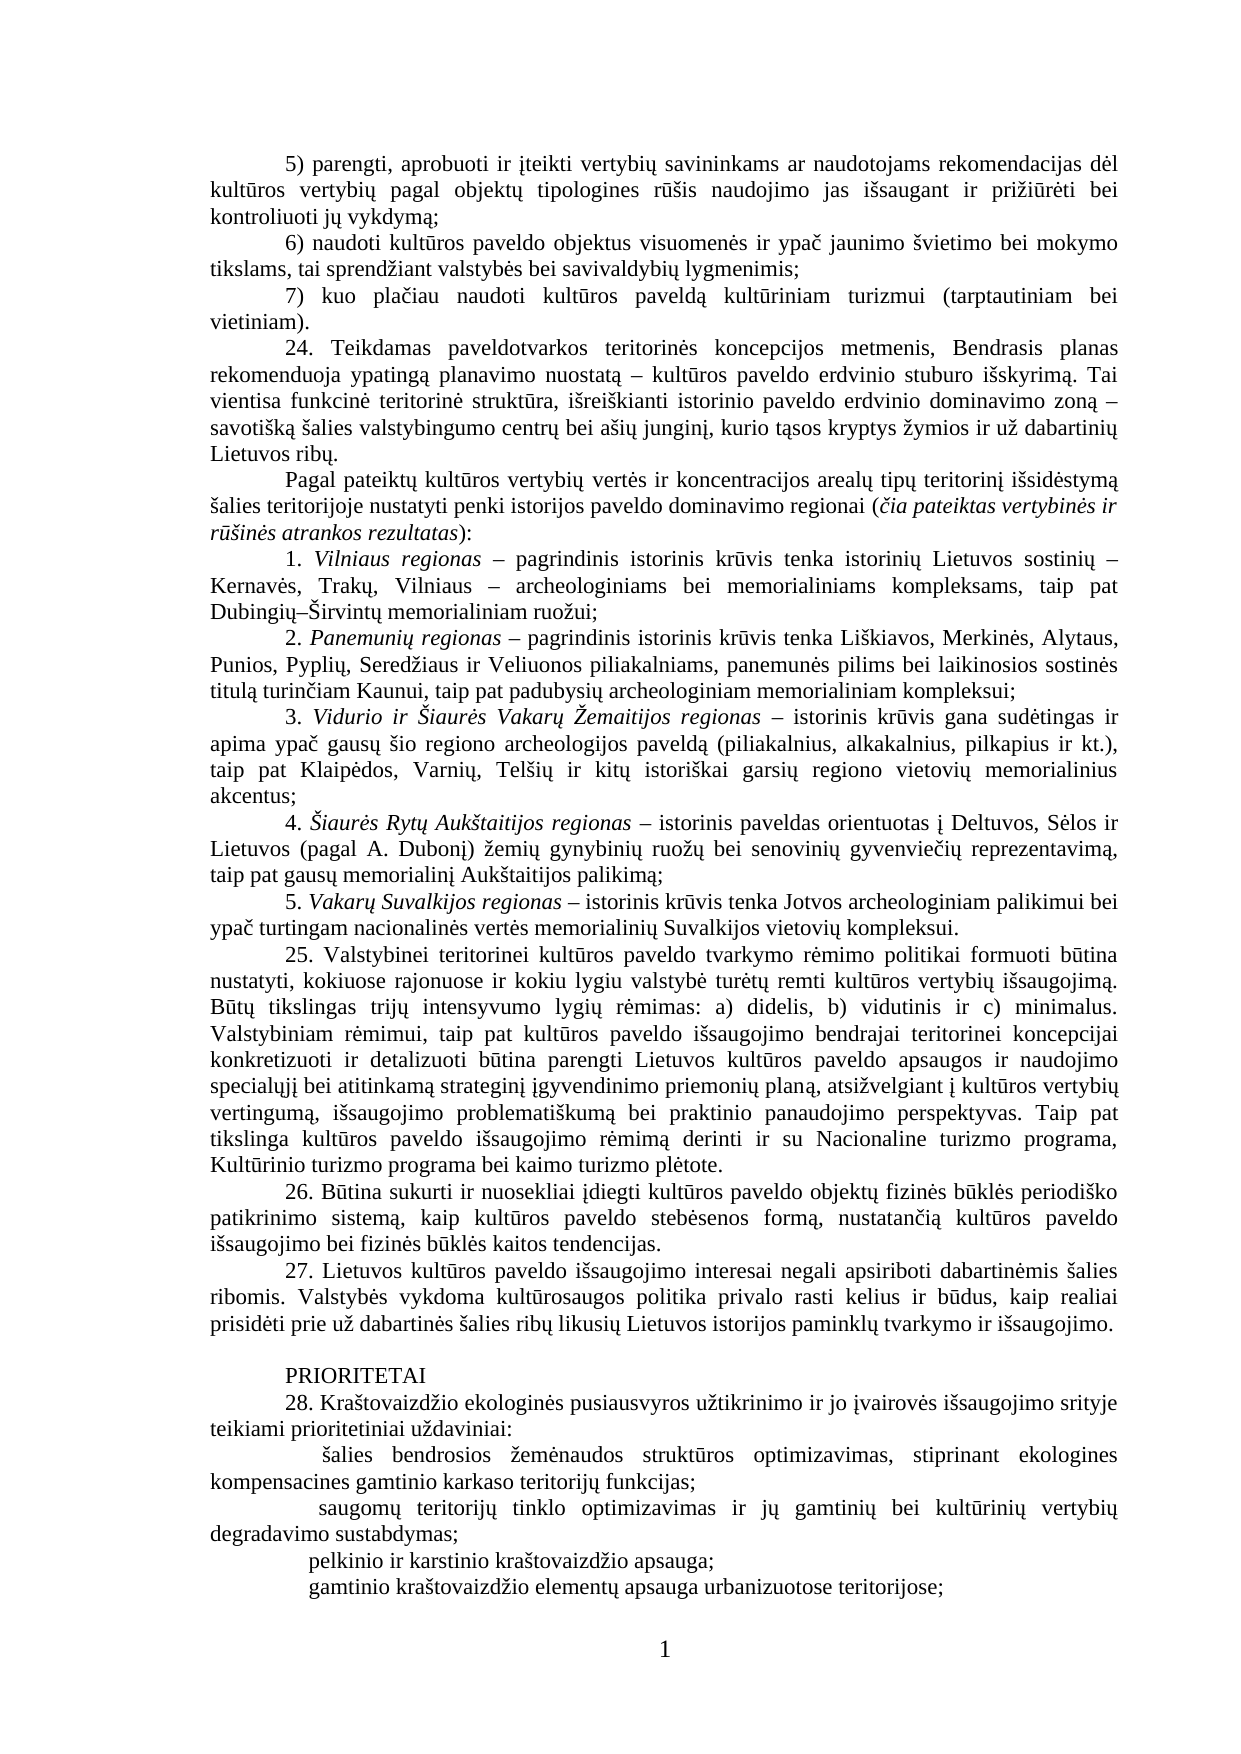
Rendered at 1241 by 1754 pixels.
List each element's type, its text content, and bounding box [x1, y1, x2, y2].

text 5. Vakarų Suvalkijos regionas – istorinis krūvis tenka Jotvos archeologiniam palikimui bei ypač turtingam nacionalinės vertės memorialinių Suvalkijos vietovių kompleksui. [210, 888, 1119, 941]
text  pelkinio ir karstinio kraštovaizdžio apsauga; [210, 1547, 1119, 1573]
text  šalies bendrosios žemėnaudos struktūros optimizavimas, stiprinant ekologines kompensacines gamtinio karkaso teritorijų funkcijas; [210, 1441, 1119, 1494]
text 26. Būtina sukurti ir nuosekliai įdiegti kultūros paveldo objektų fizinės būklės periodiško patikrinimo sistemą, kaip kultūros paveldo stebėsenos formą, nustatančią kultūros paveldo išsaugojimo bei fizinės būklės kaitos tendencijas. [210, 1178, 1119, 1257]
text 3. Vidurio ir Šiaurės Vakarų Žemaitijos regionas – istorinis krūvis gana sudėtingas ir apima ypač gausų šio regiono archeologijos paveldą (piliakalnius, alkakalnius, pilkapius ir kt.), taip pat Klaipėdos, Varnių, Telšių ir kitų istoriškai garsių regiono vietovių memorialinius akcentus; [210, 703, 1119, 809]
text  gamtinio kraštovaizdžio elementų apsauga urbanizuotose teritorijose; [210, 1573, 1119, 1599]
text 4. Šiaurės Rytų Aukštaitijos regionas – istorinis paveldas orientuotas į Deltuvos, Sėlos ir Lietuvos (pagal A. Dubonį) žemių gynybinių ruožų bei senovinių gyvenviečių reprezentavimą, taip pat gausų memorialinį Aukštaitijos palikimą; [210, 809, 1119, 888]
text prioritetai [210, 1362, 1119, 1389]
text Pagal pateiktų kultūros vertybių vertės ir koncentracijos arealų tipų teritorinį išsidėstymą šalies teritorijoje nustatyti penki istorijos paveldo dominavimo regionai (čia pateiktas vertybinės ir rūšinės atrankos rezultatas): [210, 466, 1119, 545]
text 7) kuo plačiau naudoti kultūros paveldą kultūriniam turizmui (tarptautiniam bei vietiniam). [210, 282, 1119, 334]
text 24. Teikdamas paveldotvarkos teritorinės koncepcijos metmenis, Bendrasis planas rekomenduoja ypatingą planavimo nuostatą – kultūros paveldo erdvinio stuburo išskyrimą. Tai vientisa funkcinė teritorinė struktūra, išreiškianti istorinio paveldo erdvinio dominavimo zoną – savotišką šalies valstybingumo centrų bei ašių junginį, kurio tąsos kryptys žymios ir už dabartinių Lietuvos ribų. [210, 334, 1119, 466]
text 27. Lietuvos kultūros paveldo išsaugojimo interesai negali apsiriboti dabartinėmis šalies ribomis. Valstybės vykdoma kultūrosaugos politika privalo rasti kelius ir būdus, kaip realiai prisidėti prie už dabartinės šalies ribų likusių Lietuvos istorijos paminklų tvarkymo ir išsaugojimo. [210, 1257, 1119, 1336]
text 6) naudoti kultūros paveldo objektus visuomenės ir ypač jaunimo švietimo bei mokymo tikslams, tai sprendžiant valstybės bei savivaldybių lygmenimis; [210, 229, 1119, 282]
text 25. Valstybinei teritorinei kultūros paveldo tvarkymo rėmimo politikai formuoti būtina nustatyti, kokiuose rajonuose ir kokiu lygiu valstybė turėtų remti kultūros vertybių išsaugojimą. Būtų tikslingas trijų intensyvumo lygių rėmimas: a) didelis, b) vidutinis ir c) minimalus. Valstybiniam rėmimui, taip pat kultūros paveldo išsaugojimo bendrajai teritorinei koncepcijai konkretizuoti ir detalizuoti būtina parengti Lietuvos kultūros paveldo apsaugos ir naudojimo specialųjį bei atitinkamą strateginį įgyvendinimo priemonių planą, atsižvelgiant į kultūros vertybių vertingumą, išsaugojimo problematiškumą bei praktinio panaudojimo perspektyvas. Taip pat tikslinga kultūros paveldo išsaugojimo rėmimą derinti ir su Nacionaline turizmo programa, Kultūrinio turizmo programa bei kaimo turizmo plėtote. [210, 941, 1119, 1178]
text 5) parengti, aprobuoti ir įteikti vertybių savininkams ar naudotojams rekomendacijas dėl kultūros vertybių pagal objektų tipologines rūšis naudojimo jas išsaugant ir prižiūrėti bei kontroliuoti jų vykdymą; [210, 150, 1119, 229]
text 2. Panemunių regionas – pagrindinis istorinis krūvis tenka Liškiavos, Merkinės, Alytaus, Punios, Pyplių, Seredžiaus ir Veliuonos piliakalniams, panemunės pilims bei laikinosios sostinės titulą turinčiam Kaunui, taip pat padubysių archeologiniam memorialiniam kompleksui; [210, 624, 1119, 703]
text  saugomų teritorijų tinklo optimizavimas ir jų gamtinių bei kultūrinių vertybių degradavimo sustabdymas; [210, 1494, 1119, 1547]
text 28. Kraštovaizdžio ekologinės pusiausvyros užtikrinimo ir jo įvairovės išsaugojimo srityje teikiami prioritetiniai uždaviniai: [210, 1389, 1119, 1441]
text 1. Vilniaus regionas – pagrindinis istorinis krūvis tenka istorinių Lietuvos sostinių – Kernavės, Trakų, Vilniaus – archeologiniams bei memorialiniams kompleksams, taip pat Dubingių–Širvintų memorialiniam ruožui; [210, 545, 1119, 624]
